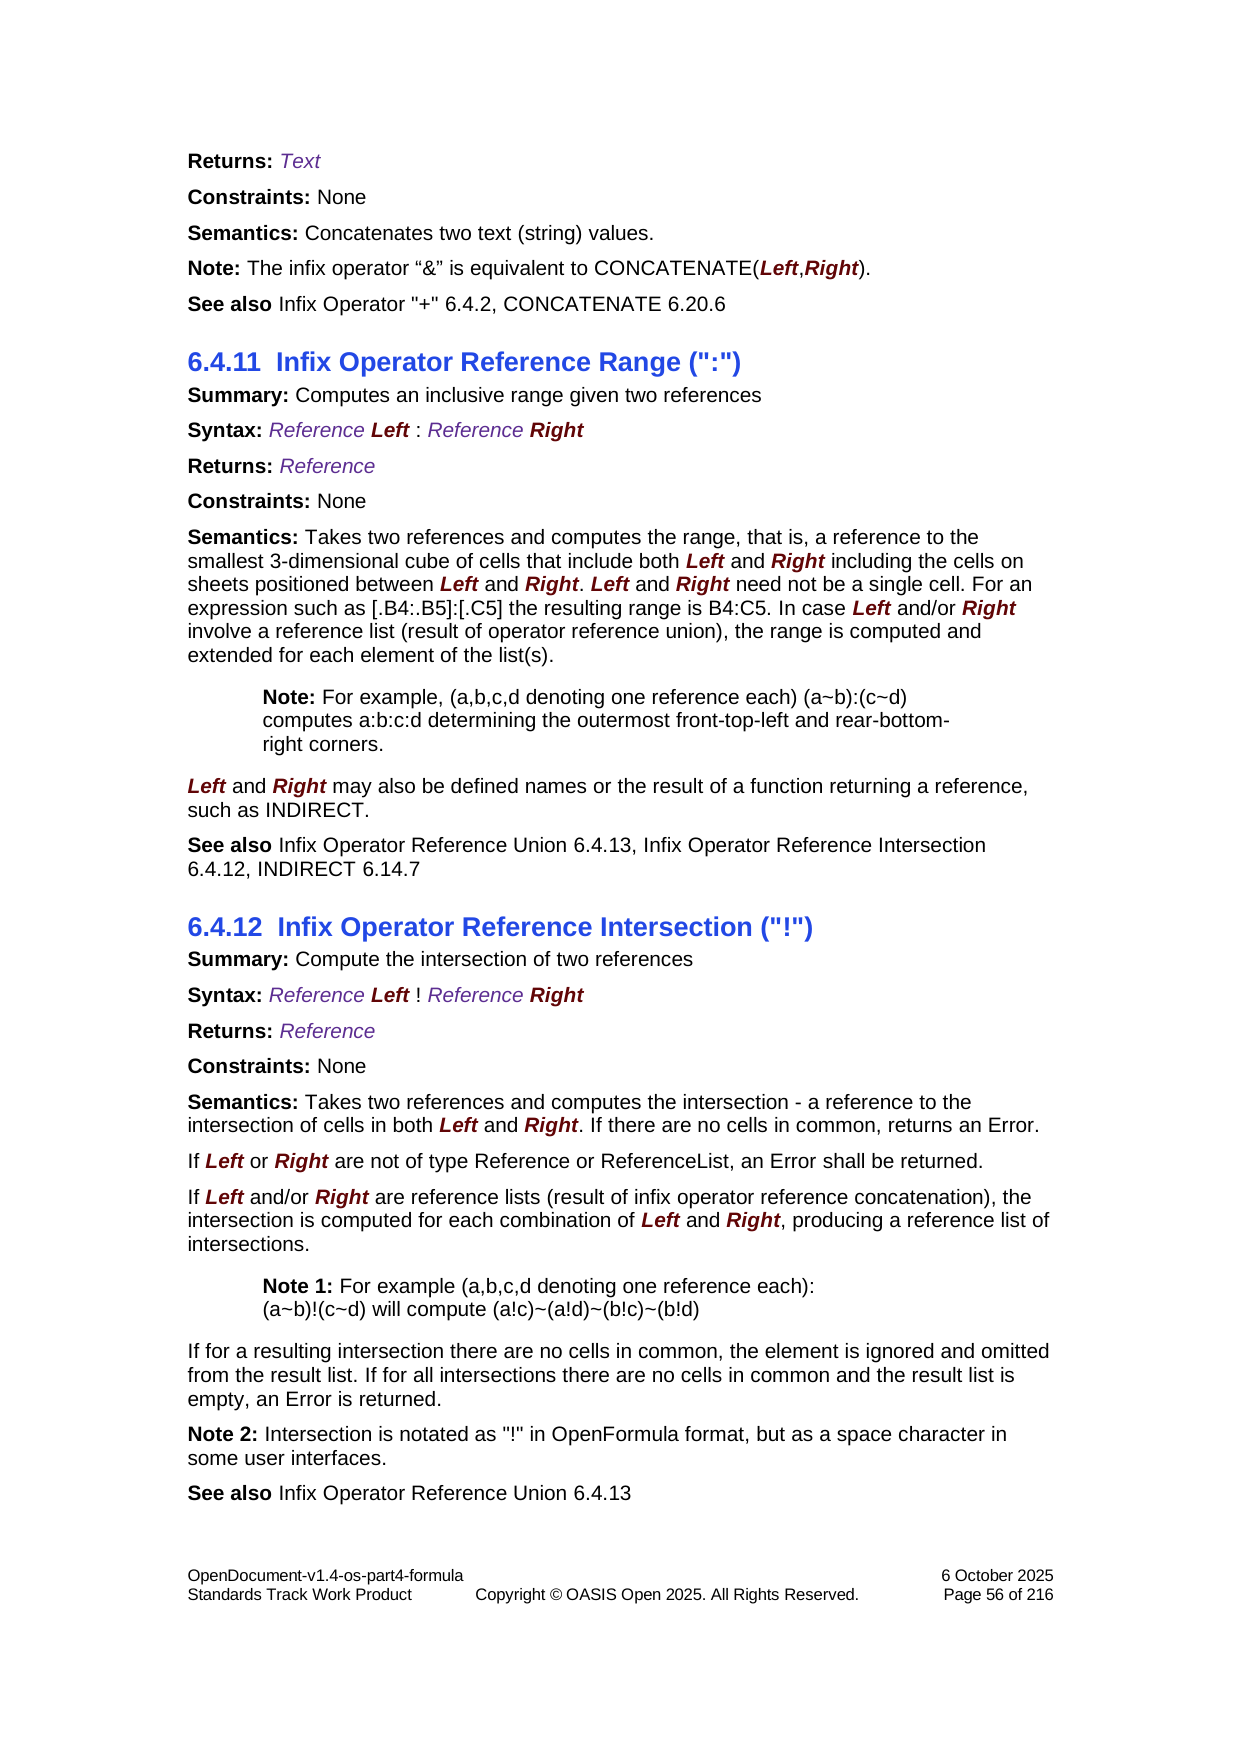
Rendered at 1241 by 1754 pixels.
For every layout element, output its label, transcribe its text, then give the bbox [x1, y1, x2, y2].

text Returns: Text [187, 150, 1053, 173]
text If for a resulting intersection there are no cells in common, the element is ignored and omitted from the result list. If for all intersections there are no cells in common and the result list is empty, an Error is returned. [187, 1340, 1053, 1411]
text Note 1: For example (a,b,c,d denoting one reference each): (a~b)!(c~d) will compute (a!c)~(a!d)~(b!c)~(b!d) [262, 1274, 978, 1321]
text If Left or Right are not of type Reference or ReferenceList, an Error shall be returned. [187, 1149, 1053, 1173]
text Semantics: Takes two references and computes the intersection - a reference to the intersection of cells in both Left and Right. If there are no cells in common, returns an Error. [187, 1090, 1053, 1137]
subtitle Infix Operator Reference Intersection ("!") [187, 912, 1053, 942]
text Note 2: Intersection is notated as "!" in OpenFormula format, but as a space character in some user interfaces. [187, 1423, 1053, 1470]
text If Left and/or Right are reference lists (result of infix operator reference concatenation), the intersection is computed for each combination of Left and Right, producing a reference list of intersections. [187, 1185, 1053, 1256]
text Summary: Computes an inclusive range given two references [187, 383, 1053, 407]
text Syntax: Reference Left : Reference Right [187, 419, 1053, 442]
text See also Infix Operator Reference Union 6.4.13 [187, 1482, 1053, 1505]
text Constraints: None [187, 1055, 1053, 1078]
text Left and Right may also be defined names or the result of a function returning a reference, such as INDIRECT. [187, 774, 1053, 822]
subtitle Infix Operator Reference Range (":") [187, 347, 1053, 377]
text Constraints: None [187, 186, 1053, 209]
text Summary: Compute the intersection of two references [187, 948, 1053, 971]
text Syntax: Reference Left ! Reference Right [187, 983, 1053, 1007]
text Semantics: Takes two references and computes the range, that is, a reference to the smallest 3-dimensional cube of cells that include both Left and Right including the cells on sheets positioned between Left and Right. Left and Right need not be a single cell. For an expression such as [.B4:.B5]:[.C5] the resulting range is B4:C5. In case Left and/or Right involve a reference list (result of operator reference union), the range is computed and extended for each element of the list(s). [187, 526, 1053, 667]
text See also Infix Operator Reference Union 6.4.13, Infix Operator Reference Intersection 6.4.12, INDIRECT 6.14.7 [187, 834, 1053, 881]
text Returns: Reference [187, 454, 1053, 478]
text Constraints: None [187, 490, 1053, 513]
text Semantics: Concatenates two text (string) values. [187, 221, 1053, 245]
text Note: The infix operator “&” is equivalent to CONCATENATE(Left,Right). [187, 257, 1053, 280]
text Returns: Reference [187, 1019, 1053, 1043]
text See also Infix Operator "+" 6.4.2, CONCATENATE 6.20.6 [187, 292, 1053, 316]
text Note: For example, (a,b,c,d denoting one reference each) (a~b):(c~d) computes a:b:c:d determining the outermost front-top-left and rear-bottom-right corners. [262, 685, 978, 756]
